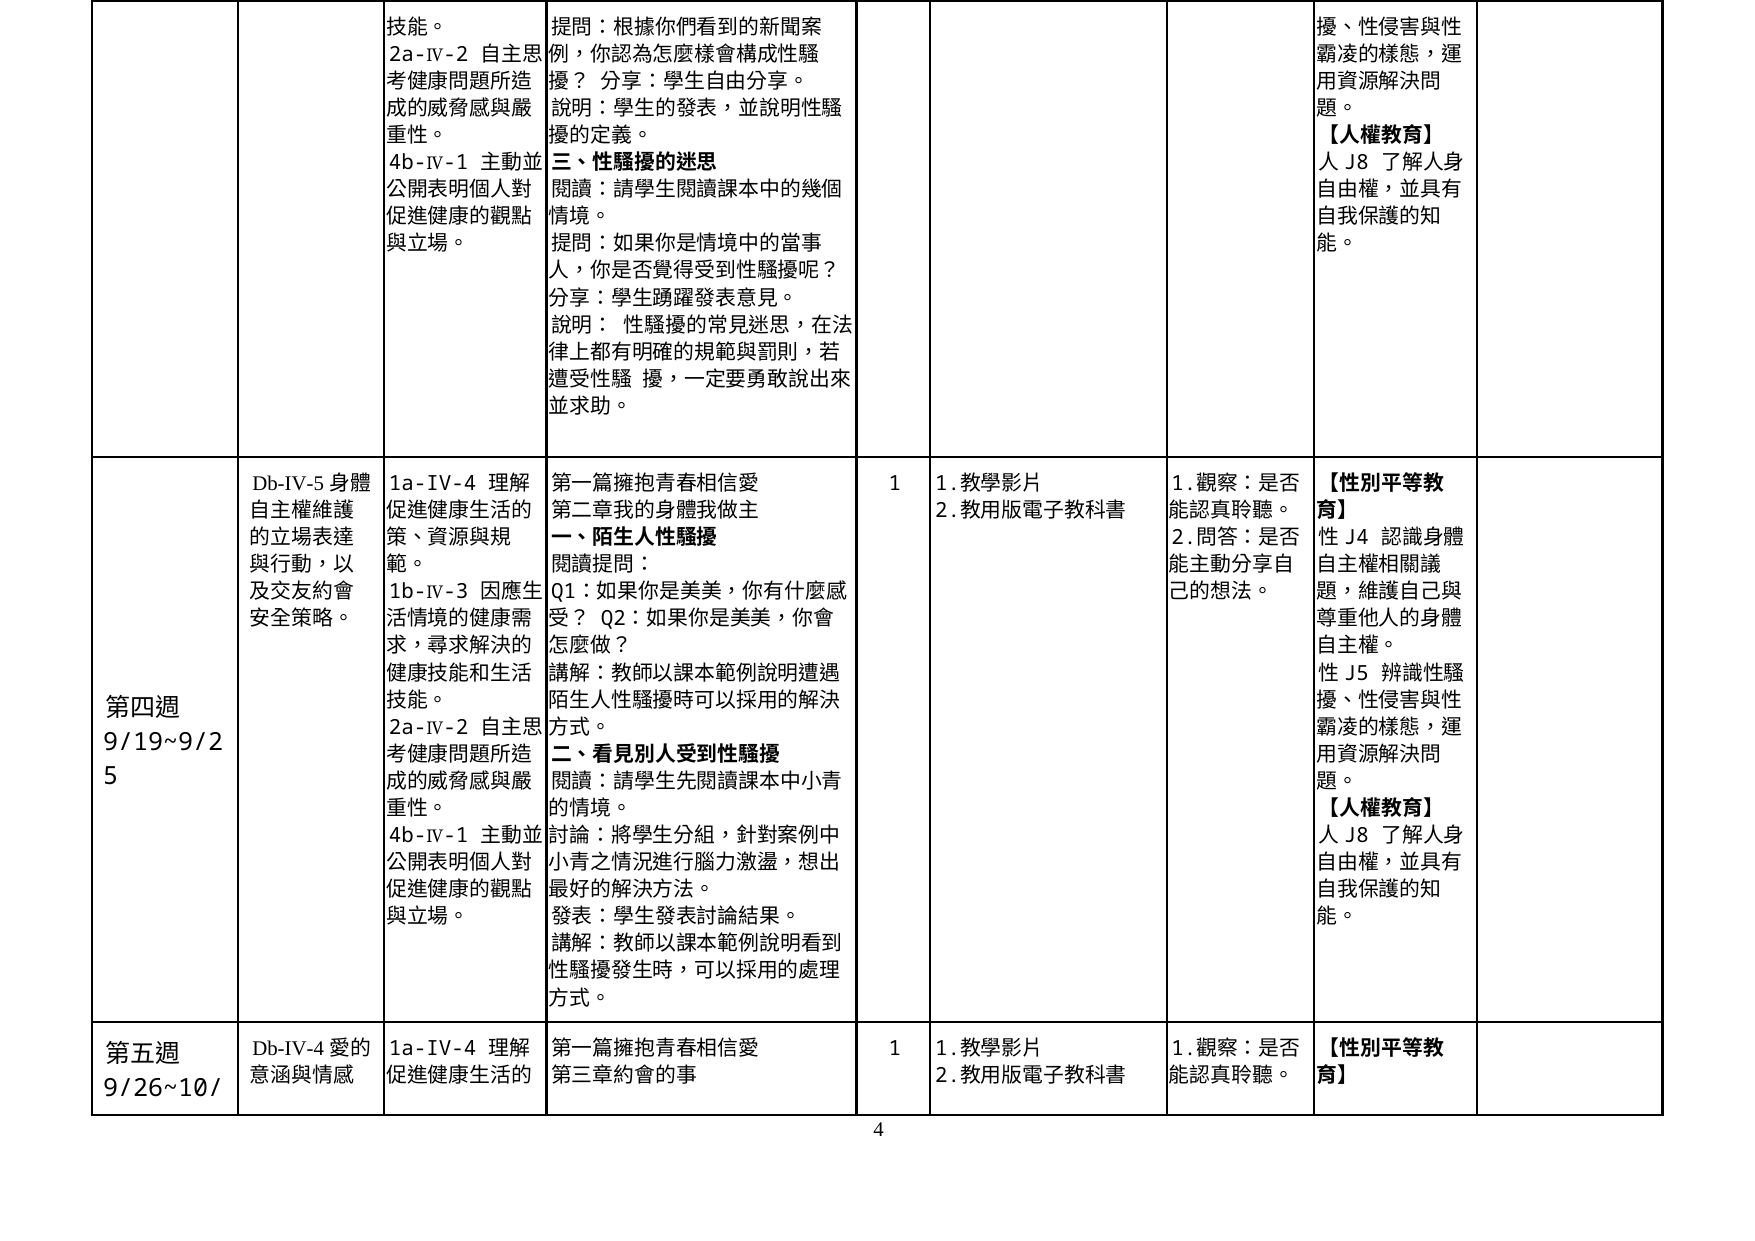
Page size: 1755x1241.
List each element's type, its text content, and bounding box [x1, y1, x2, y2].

table_cell [931, 2, 1166, 456]
table_cell [1478, 2, 1661, 456]
table_cell [1478, 458, 1661, 1021]
table_cell 【性別平等教育】 [1315, 1023, 1476, 1114]
table_cell 1 [858, 1023, 929, 1114]
table_cell 第五週9/26~10/ [93, 1023, 237, 1114]
table_cell 第一篇擁抱青春相信愛 第二章我的身體我做主 一、陌生人性騷擾 閱讀提問： Q1：如果你是美美，你有什麼感受？ Q2：如果你是美美，你會怎麼做？ 講解：教師以課本範例說明遭遇陌生人性騷擾時可以採用的解決方式。 二、看見別人受到性騷擾 閱讀：請學生先閱讀課本中小青的情境。 討論：將學生分組，針對案例中小青之情況進行腦力激盪，想出最好的解決方法。 發表：學生發表討論結果。 講解：教師以課本範例說明看到性騷擾發生時，可以採用的處理方式。 [548, 458, 855, 1021]
table_cell 1 [858, 458, 929, 1021]
table_cell [858, 2, 929, 456]
table_cell 1a-IV-4 理解促進健康生活的策、資源與規範。 1b-Ⅳ-3 因應生活情境的健康需求，尋求解決的健康技能和生活技能。 2a-Ⅳ-2 自主思考健康問題所造成的威脅感與嚴重性。 4b-Ⅳ-1 主動並公開表明個人對促進健康的觀點與立場。 [385, 458, 545, 1021]
table_cell Db-IV-5 身體自主權維護的立場表達與行動，以及交友約會安全策略。 [239, 458, 383, 1021]
table_cell 1a-IV-4 理解促進健康生活的 [385, 1023, 545, 1114]
table_cell 1.觀察：是否能認真聆聽。 [1168, 1023, 1313, 1114]
table_cell 技能。 2a-Ⅳ-2 自主思考健康問題所造成的威脅感與嚴重性。 4b-Ⅳ-1 主動並公開表明個人對促進健康的觀點與立場。 [385, 2, 545, 456]
table_cell [1168, 2, 1313, 456]
table_cell Db-IV-4 愛的意涵與情感 [239, 1023, 383, 1114]
table_cell 1.教學影片 2.教用版電子教科書 [931, 1023, 1166, 1114]
table_cell 第一篇擁抱青春相信愛 第三章約會的事 [548, 1023, 855, 1114]
table_cell [1478, 1023, 1661, 1114]
table_cell 擾、性侵害與性霸凌的樣態，運用資源解決問題。 【人權教育】 人J8 了解人身自由權，並具有自我保護的知能。 [1315, 2, 1476, 456]
table_cell 第四週9/19~9/25 [93, 458, 237, 1021]
table_cell [93, 2, 237, 456]
table_cell 1.觀察：是否能認真聆聽。 2.問答：是否能主動分享自己的想法。 [1168, 458, 1313, 1021]
table_cell [239, 2, 383, 456]
table_cell 提問：根據你們看到的新聞案例，你認為怎麼樣會構成性騷擾？ 分享：學生自由分享。 說明：學生的發表，並說明性騷擾的定義。 三、性騷擾的迷思 閱讀：請學生閱讀課本中的幾個情境。 提問：如果你是情境中的當事人，你是否覺得受到性騷擾呢？ 分享：學生踴躍發表意見。 說明： 性騷擾的常見迷思，在法律上都有明確的規範與罰則，若遭受性騷 擾，一定要勇敢說出來並求助。 [548, 2, 855, 456]
table_cell 1.教學影片 2.教用版電子教科書 [931, 458, 1166, 1021]
table_cell 【性別平等教育】 性J4 認識身體自主權相關議題，維護自己與尊重他人的身體自主權。 性J5 辨識性騷擾、性侵害與性霸凌的樣態，運用資源解決問題。 【人權教育】 人J8 了解人身自由權，並具有自我保護的知能。 [1315, 458, 1476, 1021]
